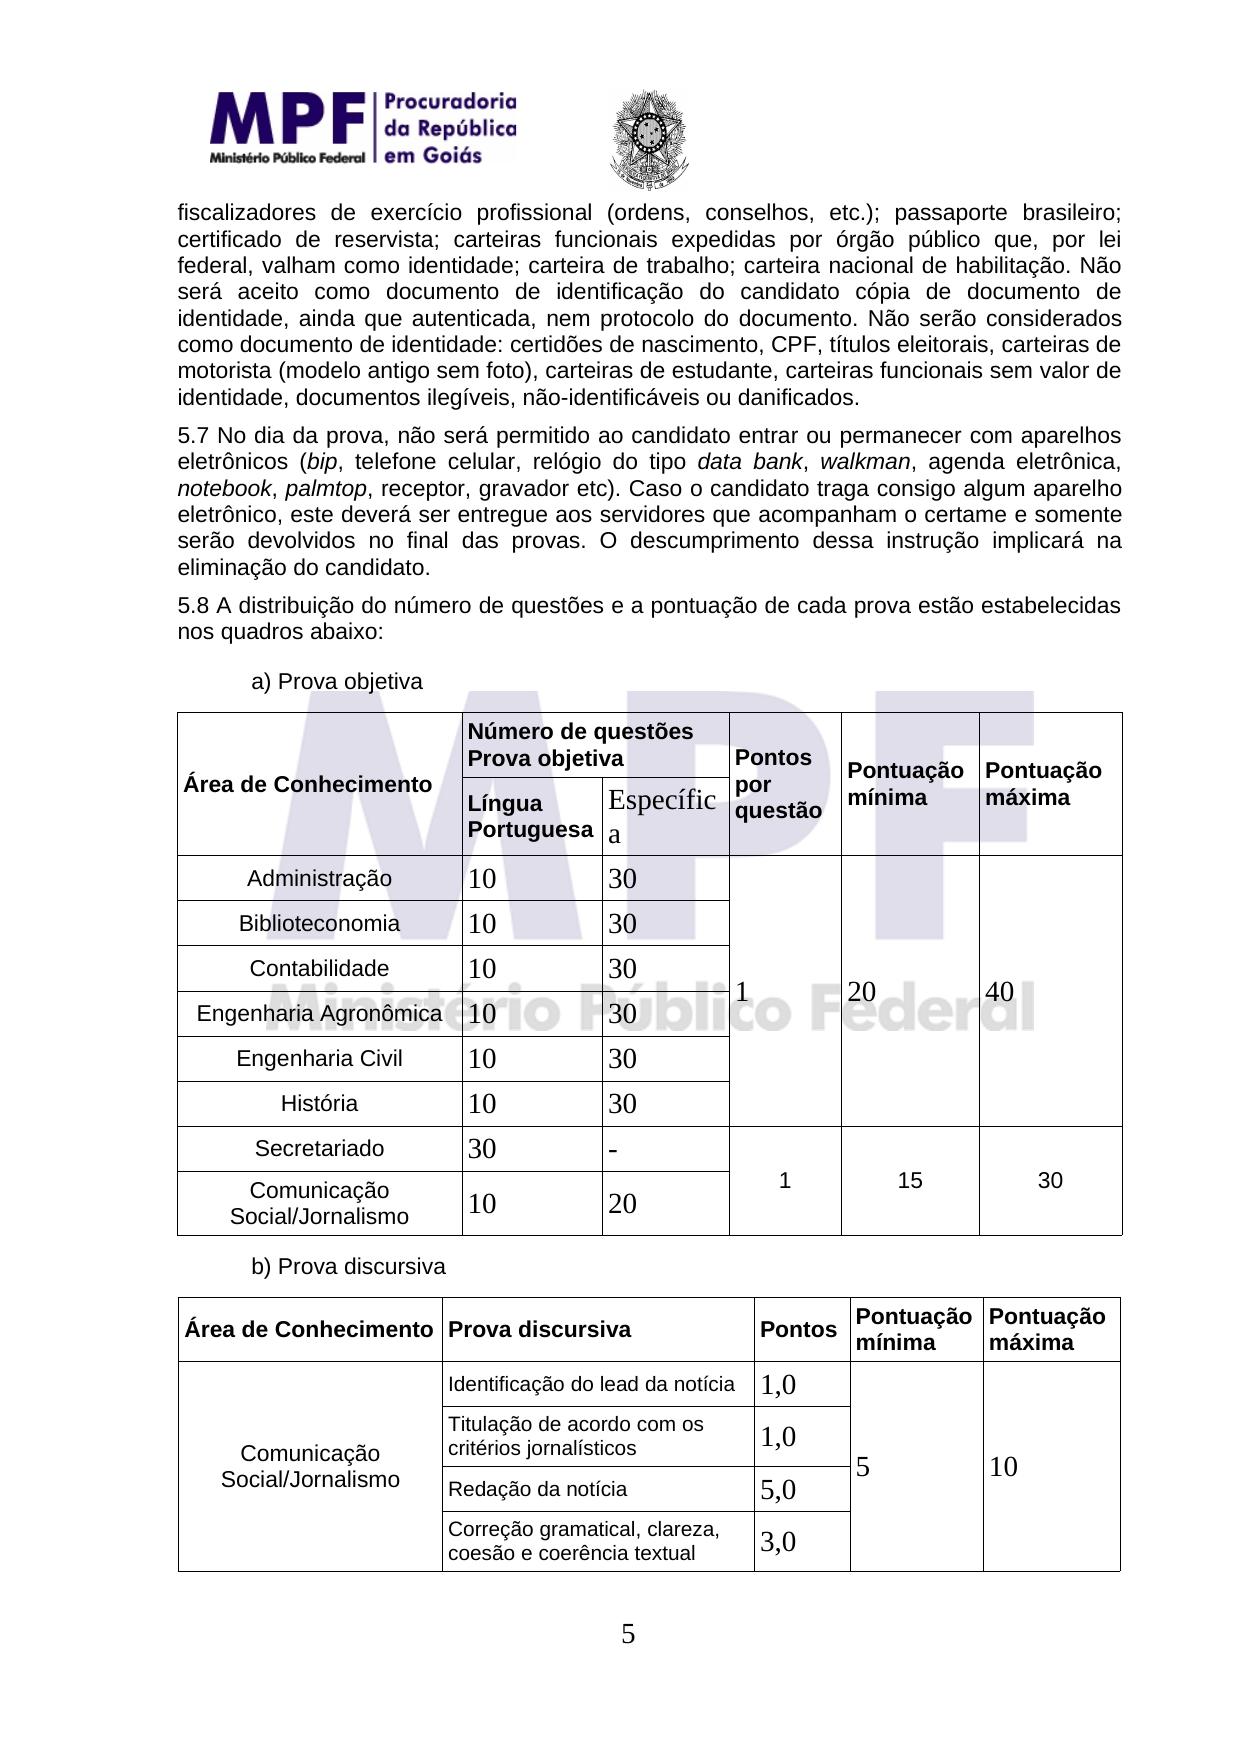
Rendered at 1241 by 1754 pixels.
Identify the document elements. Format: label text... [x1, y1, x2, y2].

table_cell 30 [603, 992, 729, 1036]
table_cell Comunicação Social/Jornalismo [179, 1362, 442, 1571]
table_header Pontuação mínima [842, 713, 979, 855]
table_header Pontuação mínima [851, 1298, 983, 1361]
table_cell 3,0 [755, 1512, 850, 1571]
table_cell 30 [980, 1127, 1122, 1235]
table_cell Engenharia Agronômica [178, 992, 462, 1036]
table_cell 20 [842, 856, 979, 1126]
text 5.7 No dia da prova, não será permitido ao candidato entrar ou permanecer com aparelhos eletrônicos (bip, telefone celular, relógio do tipo data bank, walkman, agenda eletrônica, notebook, palmtop, receptor, gravador etc). Caso o candidato traga consigo algum aparelho eletrônico, este deverá ser entregue aos servidores que acompanham o certame e somente serão devolvidos no final das provas. O descumprimento dessa instrução implicará na eliminação do candidato. [177, 422, 1122, 580]
table_cell 30 [603, 1082, 729, 1126]
table_cell Contabilidade [178, 946, 462, 991]
table_cell Titulação de acordo com os critérios jornalísticos [443, 1407, 754, 1466]
table_cell 20 [603, 1172, 729, 1235]
text fiscalizadores de exercício profissional (ordens, conselhos, etc.); passaporte brasileiro; certificado de reservista; carteiras funcionais expedidas por órgão público que, por lei federal, valham como identidade; carteira de trabalho; carteira nacional de habilitação. Não será aceito como documento de identificação do candidato cópia de documento de identidade, ainda que autenticada, nem protocolo do documento. Não serão considerados como documento de identidade: certidões de nascimento, CPF, títulos eleitorais, carteiras de motorista (modelo antigo sem foto), carteiras de estudante, carteiras funcionais sem valor de identidade, documentos ilegíveis, não-identificáveis ou danificados. [177, 199, 1122, 410]
table_cell 10 [463, 946, 602, 991]
table_cell 1,0 [755, 1362, 850, 1406]
text a) Prova objetiva [177, 668, 1122, 694]
table_cell 30 [603, 901, 729, 945]
table_header Número de questões Prova objetiva [463, 713, 729, 777]
table_cell Secretariado [178, 1127, 462, 1171]
table_header Área de Conhecimento [179, 1298, 442, 1361]
table_cell 40 [980, 856, 1122, 1126]
table_cell Redação da notícia [443, 1467, 754, 1511]
table_cell 30 [603, 1037, 729, 1081]
table_header Pontos [755, 1298, 850, 1361]
table_cell 30 [603, 856, 729, 900]
table_cell - [603, 1127, 729, 1171]
table_cell 1 [730, 1127, 841, 1235]
table_cell 30 [603, 946, 729, 991]
table_cell 30 [463, 1127, 602, 1171]
table_cell Engenharia Civil [178, 1037, 462, 1081]
text 5.8 A distribuição do número de questões e a pontuação de cada prova estão estabelecidas nos quadros abaixo: [177, 592, 1122, 644]
table_header Prova discursiva [443, 1298, 754, 1361]
table_cell 15 [842, 1127, 979, 1235]
table_cell Comunicação Social/Jornalismo [178, 1172, 462, 1235]
table_cell Biblioteconomia [178, 901, 462, 945]
table_header Pontos por questão [730, 713, 841, 855]
table_cell Correção gramatical, clareza, coesão e coerência textual [443, 1512, 754, 1571]
table_header Pontuação máxima [980, 713, 1122, 855]
picture [266, 694, 1034, 712]
table_cell Administração [178, 856, 462, 900]
table_cell História [178, 1082, 462, 1126]
table_cell 1,0 [755, 1407, 850, 1466]
table_cell 1 [730, 856, 841, 1126]
table_cell Língua Portuguesa [463, 778, 602, 855]
table_cell Identificação do lead da notícia [443, 1362, 754, 1406]
table_cell 10 [463, 1037, 602, 1081]
picture [210, 92, 517, 164]
table_cell 5,0 [755, 1467, 850, 1511]
table_cell 10 [463, 1172, 602, 1235]
table_header Pontuação máxima [984, 1298, 1120, 1361]
table_cell 5 [851, 1362, 983, 1571]
table_cell 10 [463, 901, 602, 945]
table_cell 10 [984, 1362, 1120, 1571]
table_cell 10 [463, 1082, 602, 1126]
text b) Prova discursiva [177, 1253, 1122, 1279]
table_header Área de Conhecimento [178, 713, 462, 855]
table_cell 10 [463, 856, 602, 900]
picture [607, 84, 690, 191]
table_cell Específica [603, 778, 729, 855]
table_cell 10 [463, 992, 602, 1036]
